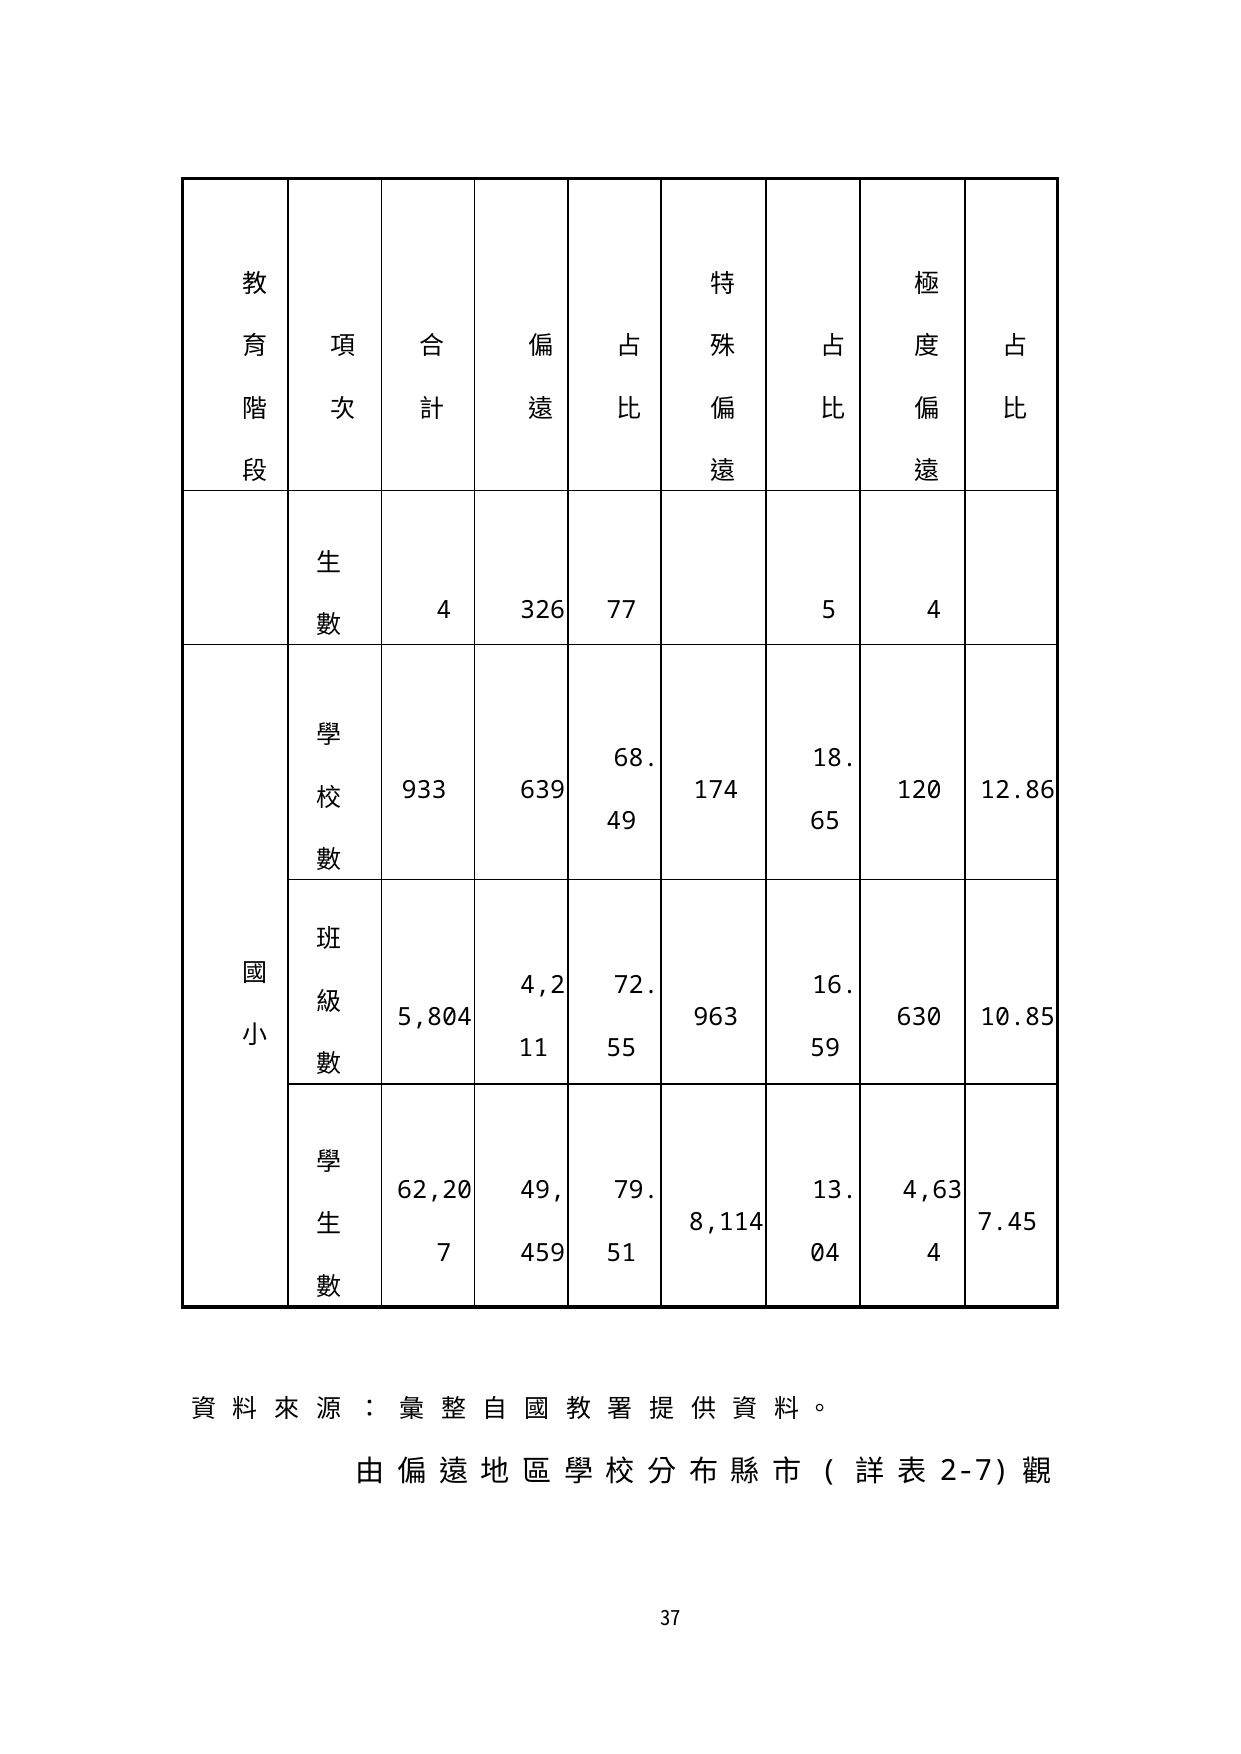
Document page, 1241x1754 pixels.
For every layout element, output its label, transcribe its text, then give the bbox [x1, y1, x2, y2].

table_cell 12.86 [966, 645, 1056, 879]
table_cell 120 [861, 645, 964, 879]
table_cell [184, 491, 287, 644]
table_cell 學校數 [289, 645, 381, 879]
table_cell 班級數 [289, 880, 381, 1083]
table_cell 5 [767, 491, 859, 644]
table_header 占比 [767, 180, 859, 490]
table_cell 國小 [184, 645, 287, 1305]
table_cell 77 [569, 491, 660, 644]
table_header 教育階段 [184, 180, 287, 490]
table_cell 326 [475, 491, 567, 644]
table_cell [966, 491, 1056, 644]
table_cell 5,804 [382, 880, 474, 1083]
table_cell 630 [861, 880, 964, 1083]
table_cell 7.45 [966, 1085, 1056, 1305]
table_cell 13.04 [767, 1085, 859, 1305]
table_header 偏遠 [475, 180, 567, 490]
table_header 項次 [289, 180, 381, 490]
table_cell 18.65 [767, 645, 859, 879]
table_cell 生數 [289, 491, 381, 644]
table_cell 4 [861, 491, 964, 644]
table_cell 72.55 [569, 880, 660, 1083]
table_cell 639 [475, 645, 567, 879]
table_cell 學生數 [289, 1085, 381, 1305]
text 由偏遠地區學校分布縣市(詳表2-7)觀 [271, 1427, 1058, 1490]
table_cell 933 [382, 645, 474, 879]
table_cell 963 [662, 880, 765, 1083]
table_cell 68.49 [569, 645, 660, 879]
table_cell 174 [662, 645, 765, 879]
table_cell 4,211 [475, 880, 567, 1083]
table_header 合計 [382, 180, 474, 490]
text 資料來源：彙整自國教署提供資料。 [183, 1365, 1058, 1427]
table_cell 16.59 [767, 880, 859, 1083]
table_cell 49,459 [475, 1085, 567, 1305]
table_header 占比 [966, 180, 1056, 490]
table_cell 10.85 [966, 880, 1056, 1083]
table_cell 8,114 [662, 1085, 765, 1305]
table_cell 4,634 [861, 1085, 964, 1305]
table_header 極度偏遠 [861, 180, 964, 490]
table_cell 62,207 [382, 1085, 474, 1305]
table_cell 79.51 [569, 1085, 660, 1305]
table_cell 4 [382, 491, 474, 644]
table_cell [662, 491, 765, 644]
table_header 占比 [569, 180, 660, 490]
table_header 特殊偏遠 [662, 180, 765, 490]
